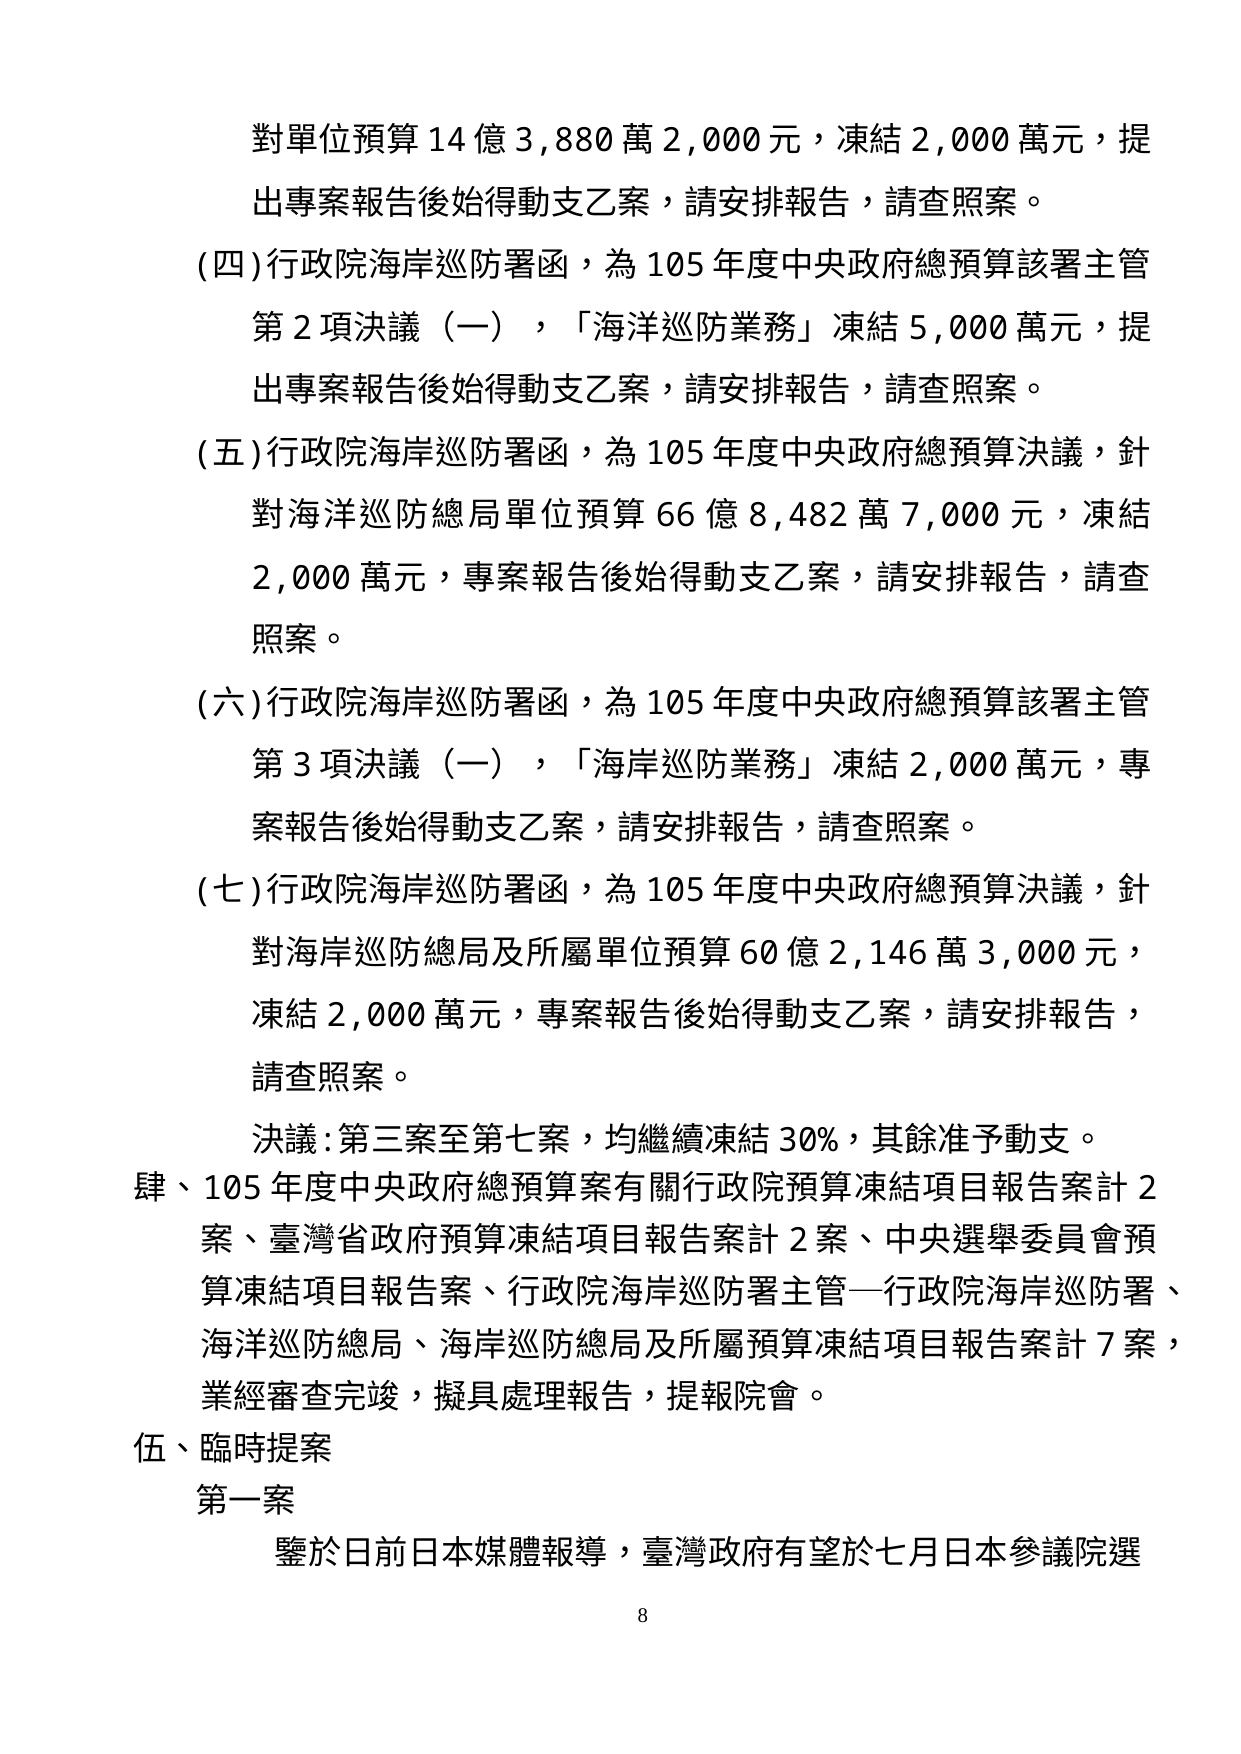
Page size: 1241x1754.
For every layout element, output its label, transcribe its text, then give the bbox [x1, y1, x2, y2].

text 肆、105年度中央政府總預算案有關行政院預算凍結項目報告案計2案、臺灣省政府預算凍結項目報告案計2案、中央選舉委員會預算凍結項目報告案、行政院海岸巡防署主管─行政院海岸巡防署、海洋巡防總局、海岸巡防總局及所屬預算凍結項目報告案計7案，業經審查完竣，擬具處理報告，提報院會。 [133, 1158, 1157, 1418]
text (七)行政院海岸巡防署函，為105年度中央政府總預算決議，針對海岸巡防總局及所屬單位預算60億2,146萬3,000元，凍結2,000萬元，專案報告後始得動支乙案，請安排報告，請查照案。 [192, 846, 1152, 1096]
text (六)行政院海岸巡防署函，為105年度中央政府總預算該署主管第3項決議（一），「海岸巡防業務」凍結2,000萬元，專案報告後始得動支乙案，請安排報告，請查照案。 [192, 658, 1152, 846]
text 伍、臨時提案 [133, 1418, 1152, 1471]
text 第一案 [195, 1471, 1152, 1523]
text 決議:第三案至第七案，均繼續凍結30%，其餘准予動支。 [251, 1096, 1152, 1158]
text (五)行政院海岸巡防署函，為105年度中央政府總預算決議，針對海洋巡防總局單位預算66億8,482萬7,000元，凍結2,000萬元，專案報告後始得動支乙案，請安排報告，請查照案。 [192, 408, 1152, 658]
text 鑒於日前日本媒體報導，臺灣政府有望於七月日本參議院選 [208, 1523, 1152, 1575]
text 對單位預算14億3,880萬2,000元，凍結2,000萬元，提出專案報告後始得動支乙案，請安排報告，請查照案。 [192, 96, 1152, 221]
text (四)行政院海岸巡防署函，為105年度中央政府總預算該署主管第2項決議（一），「海洋巡防業務」凍結5,000萬元，提出專案報告後始得動支乙案，請安排報告，請查照案。 [192, 221, 1152, 408]
